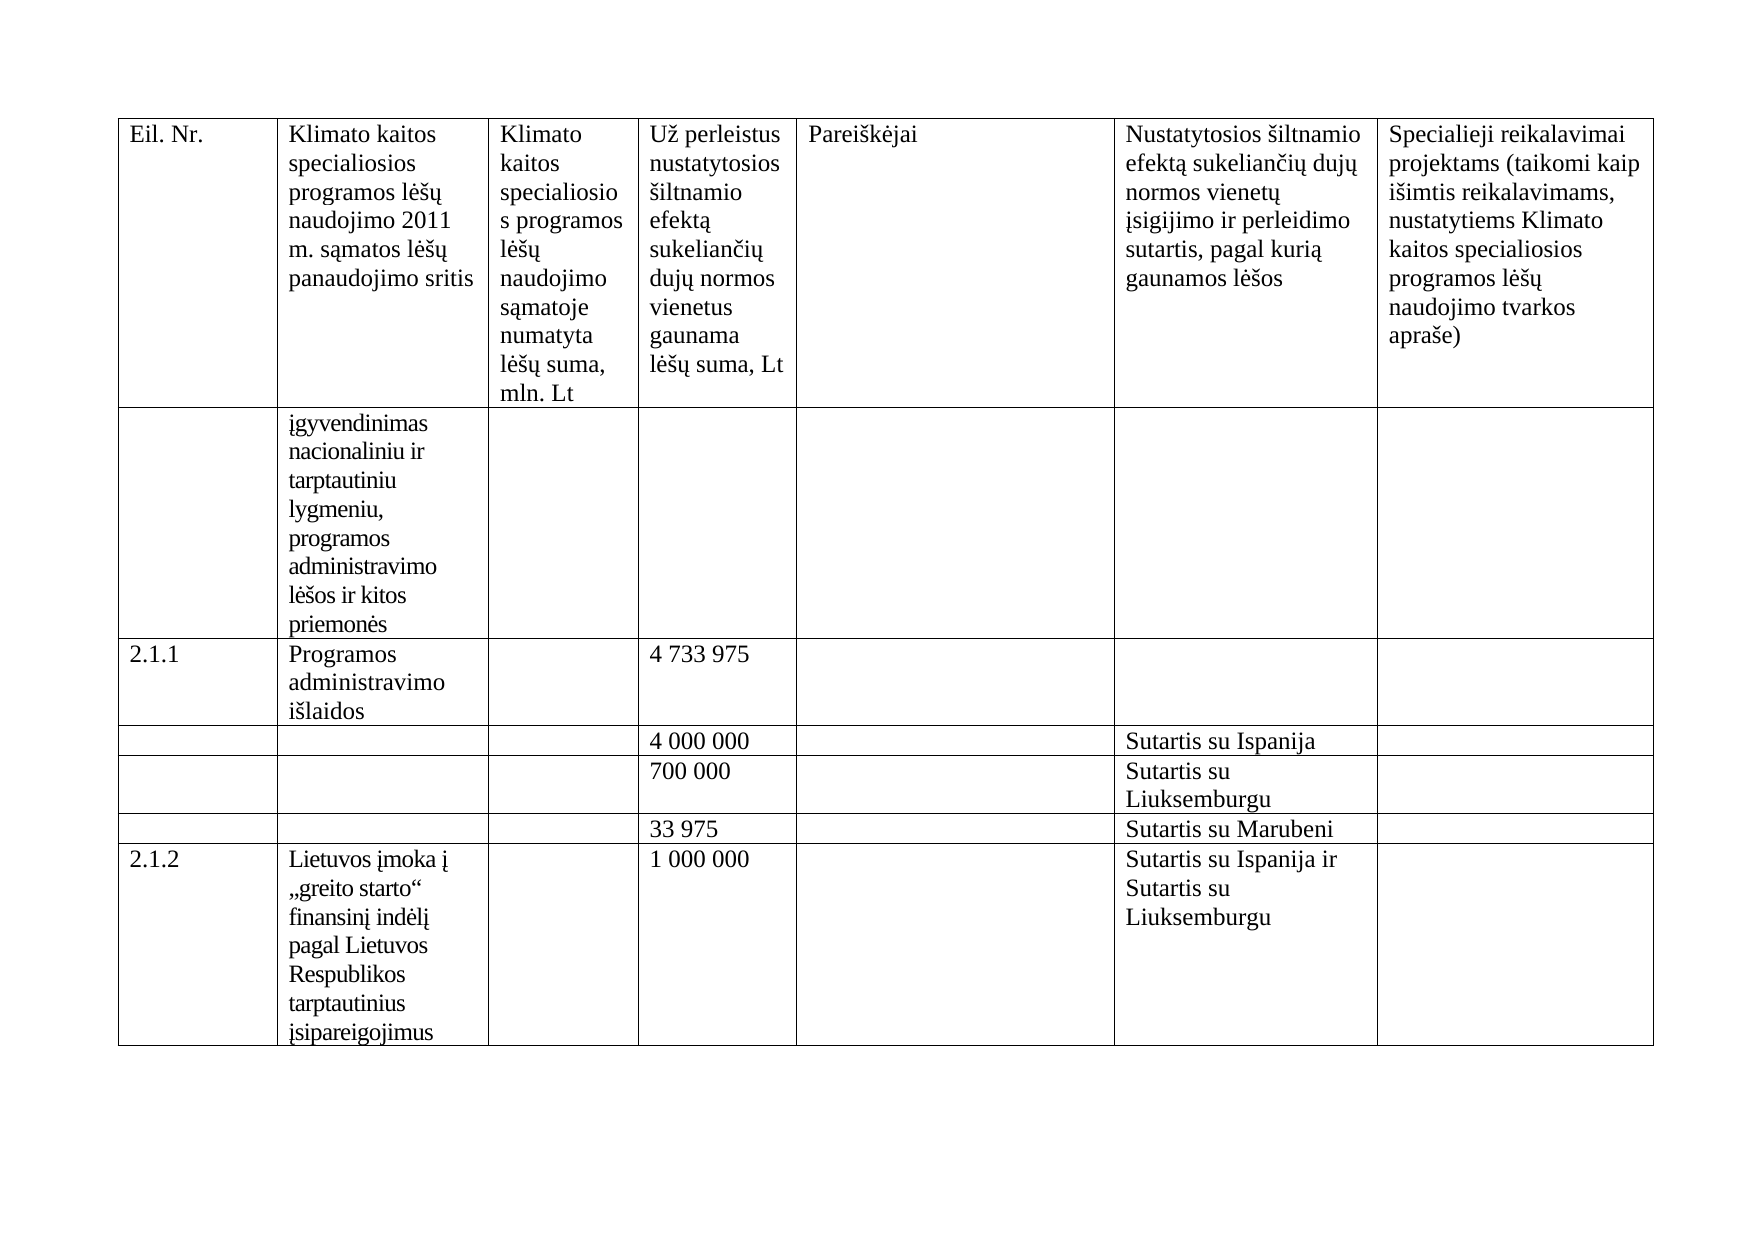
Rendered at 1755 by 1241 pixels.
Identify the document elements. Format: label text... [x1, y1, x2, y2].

table_header Klimato kaitos specialiosios programos lėšų naudojimo sąmatoje numatyta lėšų suma, mln. Lt [489, 119, 638, 407]
table_cell Sutartis su Ispanija ir Sutartis su Liuksemburgu [1115, 844, 1377, 1045]
table_cell [119, 408, 277, 638]
table_cell [119, 756, 277, 813]
table_cell [1378, 639, 1653, 725]
table_cell [1378, 814, 1653, 843]
table_cell Sutartis su Ispanija [1115, 726, 1377, 755]
table_header Pareiškėjai [797, 119, 1114, 407]
table_cell [797, 756, 1114, 813]
table_cell [119, 726, 277, 755]
table_header Už perleistus nustatytosios šiltnamio efektą sukeliančių dujų normos vienetus gaunama lėšų suma, Lt [639, 119, 796, 407]
table_cell Sutartis su Liuksemburgu [1115, 756, 1377, 813]
table_cell [639, 408, 796, 638]
table_cell įgyvendinimas nacionaliniu ir tarptautiniu lygmeniu, programos administravimo lėšos ir kitos priemonės [278, 408, 488, 638]
table_cell [1115, 639, 1377, 725]
table_cell [278, 756, 488, 813]
table_cell [489, 844, 638, 1045]
table_cell [797, 639, 1114, 725]
table_cell 33 975 [639, 814, 796, 843]
table_cell [489, 756, 638, 813]
table_cell 700 000 [639, 756, 796, 813]
table_header Klimato kaitos specialiosios programos lėšų naudojimo 2011 m. sąmatos lėšų panaudojimo sritis [278, 119, 488, 407]
table_cell [489, 408, 638, 638]
table_cell [489, 814, 638, 843]
table_cell [278, 814, 488, 843]
table_header Eil. Nr. [119, 119, 277, 407]
table_cell [1378, 726, 1653, 755]
table_header Nustatytosios šiltnamio efektą sukeliančių dujų normos vienetų įsigijimo ir perleidimo sutartis, pagal kurią gaunamos lėšos [1115, 119, 1377, 407]
table_cell 2.1.2 [119, 844, 277, 1045]
table_cell [1378, 408, 1653, 638]
table_cell [797, 814, 1114, 843]
table_header Specialieji reikalavimai projektams (taikomi kaip išimtis reikalavimams, nustatytiems Klimato kaitos specialiosios programos lėšų naudojimo tvarkos apraše) [1378, 119, 1653, 407]
table_cell [1378, 844, 1653, 1045]
table_cell [1115, 408, 1377, 638]
table_cell [278, 726, 488, 755]
table_cell Programos administravimo išlaidos [278, 639, 488, 725]
table_cell 4 000 000 [639, 726, 796, 755]
table_cell [489, 639, 638, 725]
table_cell [797, 844, 1114, 1045]
table_cell [489, 726, 638, 755]
table_cell 1 000 000 [639, 844, 796, 1045]
table_cell 4 733 975 [639, 639, 796, 725]
table_cell [1378, 756, 1653, 813]
table_cell Lietuvos įmoka į „greito starto“ finansinį indėlį pagal Lietuvos Respublikos tarptautinius įsipareigojimus [278, 844, 488, 1045]
table_cell [797, 726, 1114, 755]
table_cell Sutartis su Marubeni [1115, 814, 1377, 843]
table_cell [797, 408, 1114, 638]
table_cell 2.1.1 [119, 639, 277, 725]
table_cell [119, 814, 277, 843]
